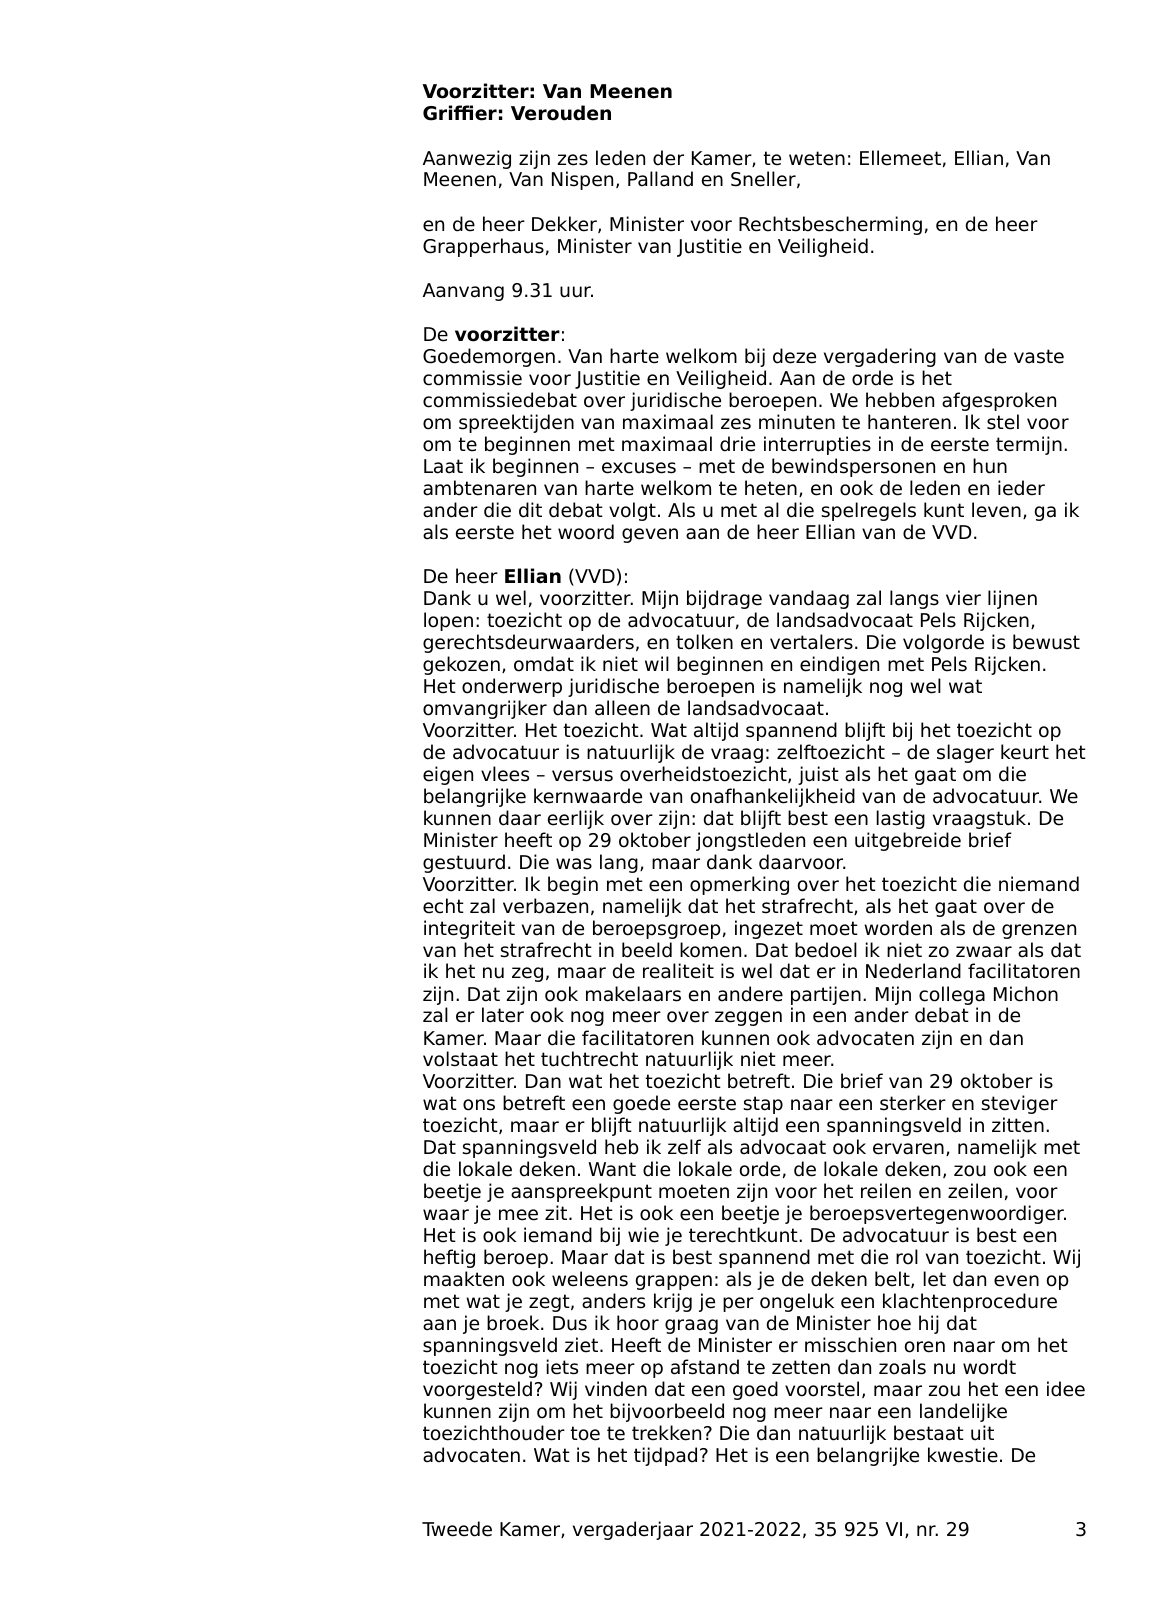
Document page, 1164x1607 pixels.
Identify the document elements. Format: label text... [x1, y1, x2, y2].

text Voorzitter: Van Meenen [422, 81, 1087, 103]
text Goedemorgen. Van harte welkom bij deze vergadering van de vaste commissie voor Justitie en Veiligheid. Aan de orde is het commissiedebat over juridische beroepen. We hebben afgesproken om spreektijden van maximaal zes minuten te hanteren. Ik stel voor om te beginnen met maximaal drie interrupties in de eerste termijn. Laat ik beginnen – excuses – met de bewindspersonen en hun ambtenaren van harte welkom te heten, en ook de leden en ieder ander die dit debat volgt. Als u met al die spelregels kunt leven, ga ik als eerste het woord geven aan de heer Ellian van de VVD. [422, 346, 1087, 544]
text Griffier: Verouden [422, 103, 1087, 125]
text De heer Ellian (VVD): [422, 566, 1087, 588]
text Voorzitter. Ik begin met een opmerking over het toezicht die niemand echt zal verbazen, namelijk dat het strafrecht, als het gaat over de integriteit van de beroepsgroep, ingezet moet worden als de grenzen van het strafrecht in beeld komen. Dat bedoel ik niet zo zwaar als dat ik het nu zeg, maar de realiteit is wel dat er in Nederland facilitatoren zijn. Dat zijn ook makelaars en andere partijen. Mijn collega Michon zal er later ook nog meer over zeggen in een ander debat in de Kamer. Maar die facilitatoren kunnen ook advocaten zijn en dan volstaat het tuchtrecht natuurlijk niet meer. [422, 873, 1087, 1071]
text en de heer Dekker, Minister voor Rechtsbescherming, en de heer Grapperhaus, Minister van Justitie en Veiligheid. [422, 213, 1087, 257]
text Aanwezig zijn zes leden der Kamer, te weten: Ellemeet, Ellian, Van Meenen, Van Nispen, Palland en Sneller, [422, 147, 1087, 191]
text Voorzitter. Het toezicht. Wat altijd spannend blijft bij het toezicht op de advocatuur is natuurlijk de vraag: zelftoezicht – de slager keurt het eigen vlees – versus overheidstoezicht, juist als het gaat om die belangrijke kernwaarde van onafhankelijkheid van de advocatuur. We kunnen daar eerlijk over zijn: dat blijft best een lastig vraagstuk. De Minister heeft op 29 oktober jongstleden een uitgebreide brief gestuurd. Die was lang, maar dank daarvoor. [422, 720, 1087, 873]
text Aanvang 9.31 uur. [422, 280, 1087, 302]
text De voorzitter: [422, 324, 1087, 346]
text Voorzitter. Dan wat het toezicht betreft. Die brief van 29 oktober is wat ons betreft een goede eerste stap naar een sterker en steviger toezicht, maar er blijft natuurlijk altijd een spanningsveld in zitten. Dat spanningsveld heb ik zelf als advocaat ook ervaren, namelijk met die lokale deken. Want die lokale orde, de lokale deken, zou ook een beetje je aanspreekpunt moeten zijn voor het reilen en zeilen, voor waar je mee zit. Het is ook een beetje je beroepsvertegenwoordiger. Het is ook iemand bij wie je terechtkunt. De advocatuur is best een heftig beroep. Maar dat is best spannend met die rol van toezicht. Wij maakten ook weleens grappen: als je de deken belt, let dan even op met wat je zegt, anders krijg je per ongeluk een klachtenprocedure aan je broek. Dus ik hoor graag van de Minister hoe hij dat spanningsveld ziet. Heeft de Minister er misschien oren naar om het toezicht nog iets meer op afstand te zetten dan zoals nu wordt voorgesteld? Wij vinden dat een goed voorstel, maar zou het een idee kunnen zijn om het bijvoorbeeld nog meer naar een landelijke toezichthouder toe te trekken? Die dan natuurlijk bestaat uit advocaten. Wat is het tijdpad? Het is een belangrijke kwestie. De [422, 1071, 1087, 1467]
text Dank u wel, voorzitter. Mijn bijdrage vandaag zal langs vier lijnen lopen: toezicht op de advocatuur, de landsadvocaat Pels Rijcken, gerechtsdeurwaarders, en tolken en vertalers. Die volgorde is bewust gekozen, omdat ik niet wil beginnen en eindigen met Pels Rijcken. Het onderwerp juridische beroepen is namelijk nog wel wat omvangrijker dan alleen de landsadvocaat. [422, 588, 1087, 720]
